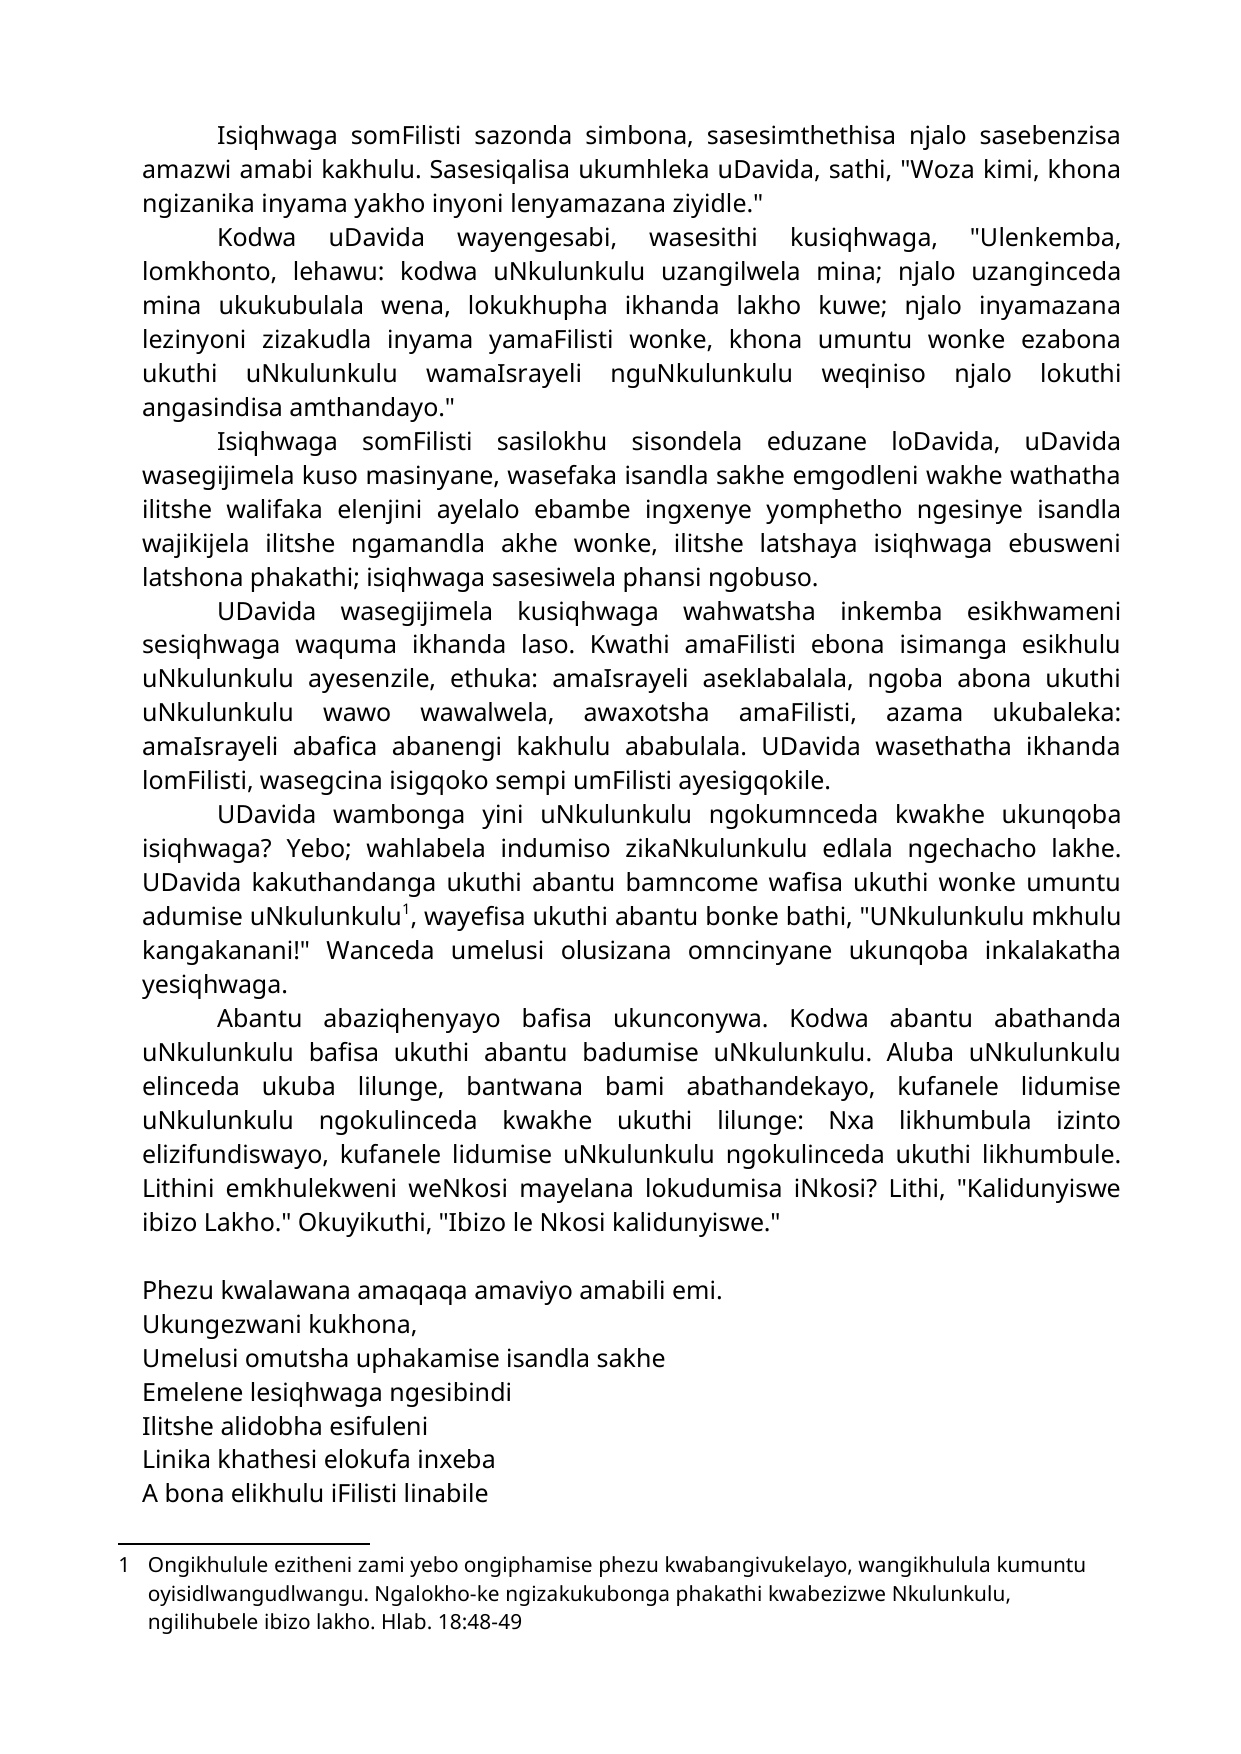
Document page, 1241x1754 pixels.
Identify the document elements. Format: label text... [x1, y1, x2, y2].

text Isiqhwaga somFilisti sazonda simbona, sasesimthethisa njalo sasebenzisa amazwi amabi kakhulu. Sasesiqalisa ukumhleka uDavida, sathi, "Woza kimi, khona ngizanika inyama yakho inyoni lenyamazana ziyidle." [142, 118, 1122, 220]
text Umelusi omutsha uphakamise isandla sakhe [142, 1341, 1122, 1374]
text Linika khathesi elokufa inxeba [142, 1442, 1122, 1476]
text A bona elikhulu iFilisti linabile [142, 1476, 1122, 1510]
text Kodwa uDavida wayengesabi, wasesithi kusiqhwaga, "Ulenkemba, lomkhonto, lehawu: kodwa uNkulunkulu uzangilwela mina; njalo uzanginceda mina ukukubulala wena, lokukhupha ikhanda lakho kuwe; njalo inyamazana lezinyoni zizakudla inyama yamaFilisti wonke, khona umuntu wonke ezabona ukuthi uNkulunkulu wamaIsrayeli nguNkulunkulu weqiniso njalo lokuthi angasindisa amthandayo." [142, 220, 1122, 424]
text UDavida wasegijimela kusiqhwaga wahwatsha inkemba esikhwameni sesiqhwaga waquma ikhanda laso. Kwathi amaFilisti ebona isimanga esikhulu uNkulunkulu ayesenzile, ethuka: amaIsrayeli aseklabalala, ngoba abona ukuthi uNkulunkulu wawo wawalwela, awaxotsha amaFilisti, azama ukubaleka: amaIsrayeli abafica abanengi kakhulu ababulala. UDavida wasethatha ikhanda lomFilisti, wasegcina isigqoko sempi umFilisti ayesigqokile. [142, 593, 1122, 797]
text Ongikhulule ezitheni zami yebo ongiphamise phezu kwabangivukelayo, wangikhulula kumuntu oyisidlwangudlwangu. Ngalokho-ke ngizakukubonga phakathi kwabezizwe Nkulunkulu, ngilihubele ibizo lakho. Hlab. 18:48-49 [118, 1550, 1122, 1636]
text Abantu abaziqhenyayo bafisa ukunconywa. Kodwa abantu abathanda uNkulunkulu bafisa ukuthi abantu badumise uNkulunkulu. Aluba uNkulunkulu elinceda ukuba lilunge, bantwana bami abathandekayo, kufanele lidumise uNkulunkulu ngokulinceda kwakhe ukuthi lilunge: Nxa likhumbula izinto elizifundiswayo, kufanele lidumise uNkulunkulu ngokulinceda ukuthi likhumbule. Lithini emkhulekweni weNkosi mayelana lokudumisa iNkosi? Lithi, "Kalidunyiswe ibizo Lakho." Okuyikuthi, "Ibizo le Nkosi kalidunyiswe." [142, 1001, 1122, 1239]
text Ilitshe alidobha esifuleni [142, 1408, 1122, 1442]
text Emelene lesiqhwaga ngesibindi [142, 1374, 1122, 1408]
text Ukungezwani kukhona, [142, 1307, 1122, 1341]
text Isiqhwaga somFilisti sasilokhu sisondela eduzane loDavida, uDavida wasegijimela kuso masinyane, wasefaka isandla sakhe emgodleni wakhe wathatha ilitshe walifaka elenjini ayelalo ebambe ingxenye yomphetho ngesinye isandla wajikijela ilitshe ngamandla akhe wonke, ilitshe latshaya isiqhwaga ebusweni latshona phakathi; isiqhwaga sasesiwela phansi ngobuso. [142, 424, 1122, 593]
text Phezu kwalawana amaqaqa amaviyo amabili emi. [142, 1273, 1122, 1307]
text UDavida wambonga yini uNkulunkulu ngokumnceda kwakhe ukunqoba isiqhwaga? Yebo; wahlabela indumiso zikaNkulunkulu edlala ngechacho lakhe. UDavida kakuthandanga ukuthi abantu bamncome wafisa ukuthi wonke umuntu adumise uNkulunkulu, wayefisa ukuthi abantu bonke bathi, "UNkulunkulu mkhulu kangakanani!" Wanceda umelusi olusizana omncinyane ukunqoba inkalakatha yesiqhwaga. [142, 797, 1122, 1001]
